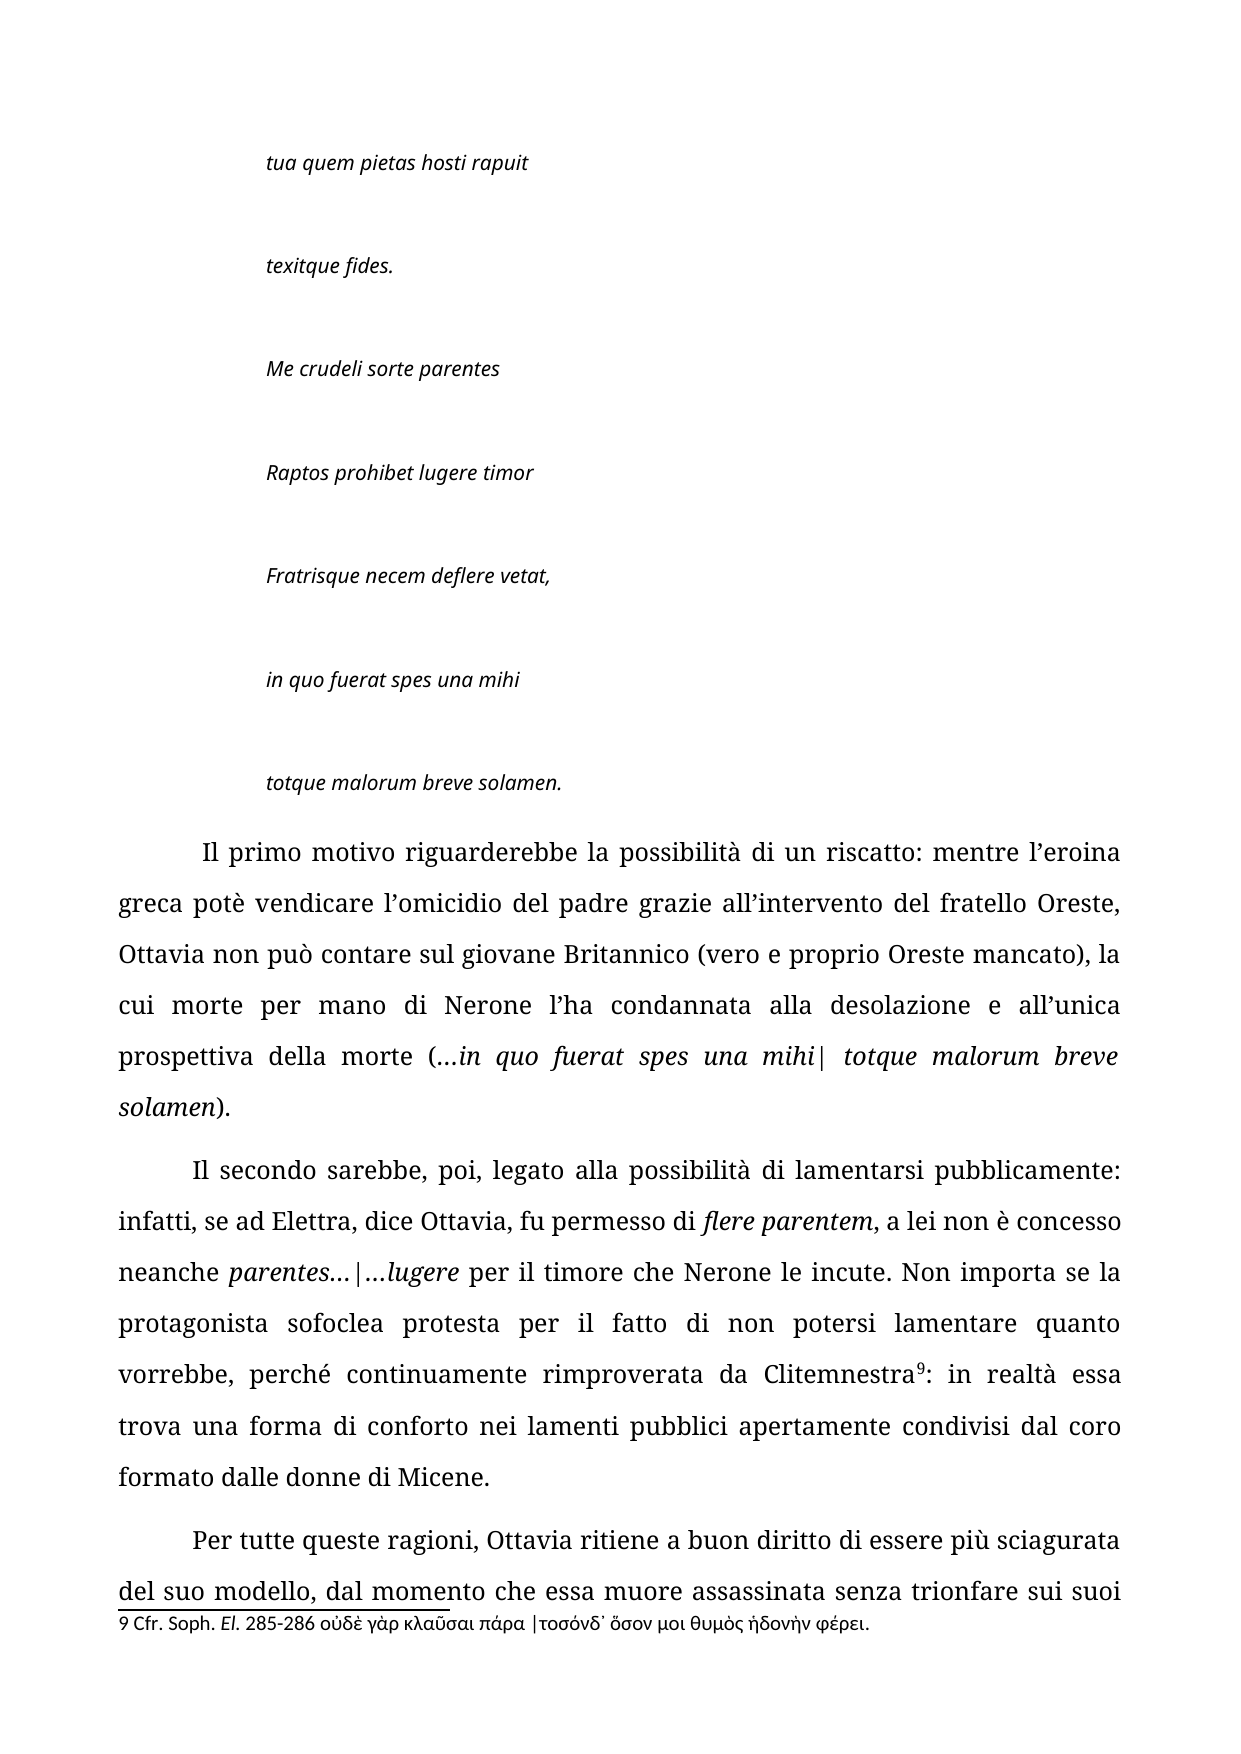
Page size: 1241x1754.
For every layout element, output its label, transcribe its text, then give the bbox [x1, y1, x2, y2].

text Fratrisque necem deflere vetat, [266, 561, 1122, 590]
text Raptos prohibet lugere timor [266, 458, 1122, 486]
text Me crudeli sorte parentes [266, 354, 1122, 383]
text Il secondo sarebbe, poi, legato alla possibilità di lamentarsi pubblicamente: infatti, se ad Elettra, dice Ottavia, fu permesso di flere parentem, a lei non è concesso neanche parentes…|…lugere per il timore che Nerone le incute. Non importa se la protagonista sofoclea protesta per il fatto di non potersi lamentare quanto vorrebbe, perché continuamente rimproverata da Clitemnestra: in realtà essa trova una forma di conforto nei lamenti pubblici apertamente condivisi dal coro formato dalle donne di Micene. [118, 1153, 1122, 1493]
text Per tutte queste ragioni, Ottavia ritiene a buon diritto di essere più sciagurata del suo modello, dal momento che essa muore assassinata senza trionfare sui suoi [118, 1523, 1122, 1608]
text texitque fides. [266, 251, 1122, 279]
text in quo fuerat spes una mihi [266, 665, 1122, 693]
text Cfr. Soph. El. 285-286 οὐδὲ γὰρ κλαῦσαι πάρα |τοσόνδ᾽ ὅσον μοι θυμὸς ἡδονὴν φέρει. [118, 1610, 1122, 1636]
text totque malorum breve solamen. [266, 768, 1122, 797]
text tua quem pietas hosti rapuit [266, 148, 1122, 176]
text Il primo motivo riguarderebbe la possibilità di un riscatto: mentre l’eroina greca potè vendicare l’omicidio del padre grazie all’intervento del fratello Oreste, Ottavia non può contare sul giovane Britannico (vero e proprio Oreste mancato), la cui morte per mano di Nerone l’ha condannata alla desolazione e all’unica prospettiva della morte (…in quo fuerat spes una mihi| totque malorum breve solamen). [118, 834, 1122, 1123]
